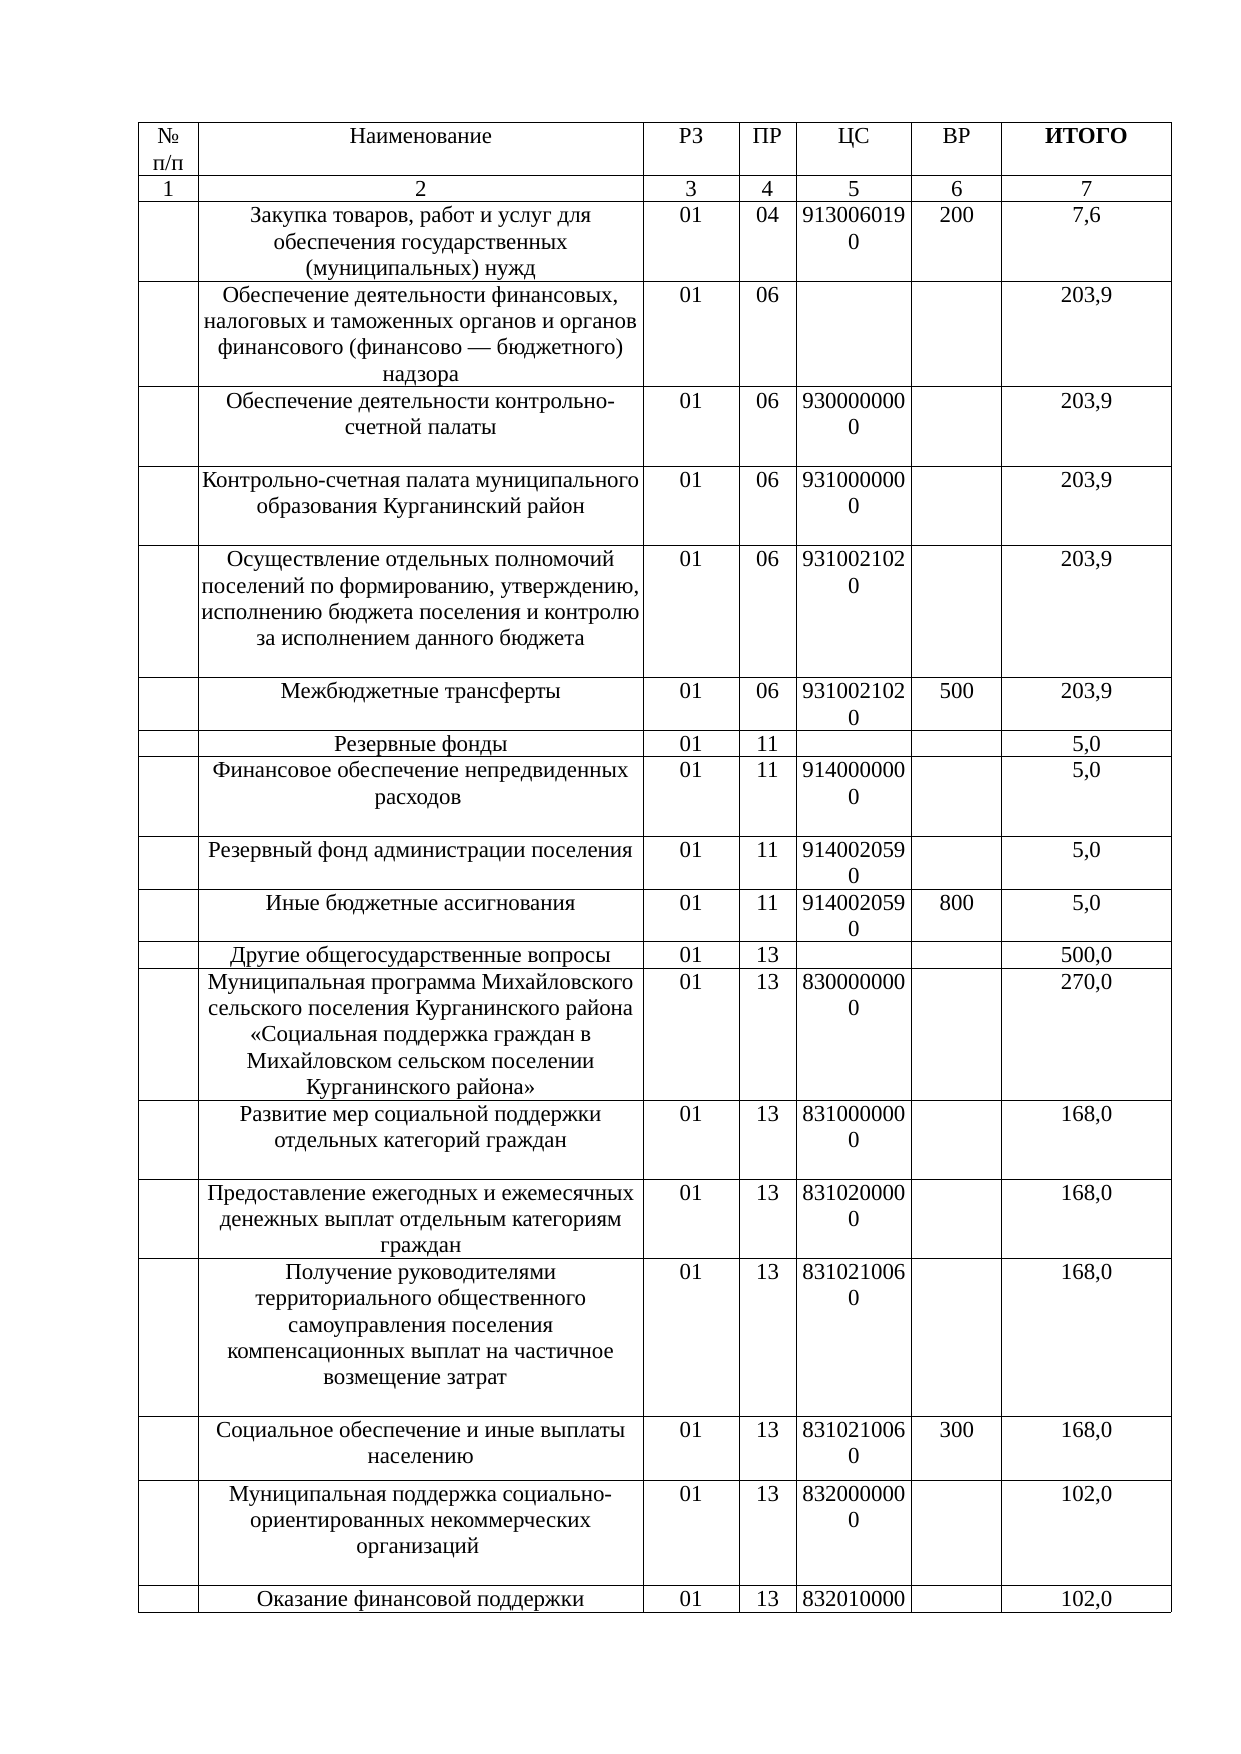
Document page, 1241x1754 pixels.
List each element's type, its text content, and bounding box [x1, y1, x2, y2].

table_cell [139, 1481, 198, 1585]
table_cell 6 [912, 176, 1001, 201]
table_cell [139, 890, 198, 941]
table_cell 203,9 [1002, 282, 1171, 386]
table_cell 01 [644, 757, 739, 836]
table_cell 11 [740, 757, 796, 836]
table_cell 102,0 [1002, 1481, 1171, 1585]
table_cell 203,9 [1002, 387, 1171, 466]
table_header РЗ [644, 123, 739, 175]
table_cell Социальное обеспечение и иные выплаты населению [199, 1417, 643, 1480]
table_cell Резервный фонд администрации поселения [199, 837, 643, 888]
table_cell [912, 837, 1001, 888]
table_header ВР [912, 123, 1001, 175]
table_cell 06 [740, 678, 796, 730]
table_header ЦС [797, 123, 911, 175]
table_cell 3 [644, 176, 739, 201]
table_cell Осуществление отдельных полномочий поселений по формированию, утверждению, исполнению бюджета поселения и контролю за исполнением данного бюджета [199, 546, 643, 677]
table_cell 13 [740, 942, 796, 968]
table_cell 5,0 [1002, 731, 1171, 756]
table_cell [912, 757, 1001, 836]
table_cell 4 [740, 176, 796, 201]
table_cell 200 [912, 202, 1001, 281]
table_cell 01 [644, 1417, 739, 1480]
table_cell 5,0 [1002, 757, 1171, 836]
table_cell 01 [644, 731, 739, 756]
table_cell 9300000000 [797, 387, 911, 466]
table_cell Получение руководителями территориального общественного самоуправления поселения компенсационных выплат на частичное возмещение затрат [199, 1259, 643, 1416]
table_header № п/п [139, 123, 198, 175]
table_cell 9140020590 [797, 890, 911, 941]
table_cell Развитие мер социальной поддержки отдельных категорий граждан [199, 1101, 643, 1179]
table_cell [912, 1101, 1001, 1179]
table_cell 11 [740, 731, 796, 756]
table_cell 01 [644, 546, 739, 677]
table_cell [797, 282, 911, 386]
table_cell Оказание финансовой поддержки [199, 1586, 643, 1612]
table_cell 9310021020 [797, 546, 911, 677]
table_cell 11 [740, 837, 796, 888]
table_cell Предоставление ежегодных и ежемесячных денежных выплат отдельным категориям граждан [199, 1180, 643, 1258]
table_cell [139, 1586, 198, 1612]
table_cell 7 [1002, 176, 1171, 201]
table_cell 01 [644, 1259, 739, 1416]
table_cell 13 [740, 1180, 796, 1258]
table_cell 9310000000 [797, 467, 911, 545]
table_cell 1 [139, 176, 198, 201]
table_cell 01 [644, 837, 739, 888]
table_cell 9310021020 [797, 678, 911, 730]
table_header ПР [740, 123, 796, 175]
table_cell 203,9 [1002, 467, 1171, 545]
table_cell Муниципальная поддержка социально- ориентированных некоммерческих организаций [199, 1481, 643, 1585]
table_cell 01 [644, 1586, 739, 1612]
table_cell 11 [740, 890, 796, 941]
table_cell 01 [644, 282, 739, 386]
table_cell [139, 678, 198, 730]
table_cell Закупка товаров, работ и услуг для обеспечения государственных (муниципальных) нужд [199, 202, 643, 281]
table_cell 168,0 [1002, 1101, 1171, 1179]
table_cell 9140000000 [797, 757, 911, 836]
table_cell [912, 546, 1001, 677]
table_cell 13 [740, 1259, 796, 1416]
table_cell 01 [644, 1180, 739, 1258]
table_cell 500,0 [1002, 942, 1171, 968]
table_cell Обеспечение деятельности финансовых, налоговых и таможенных органов и органов финансового (финансово — бюджетного) надзора [199, 282, 643, 386]
table_cell 8310210060 [797, 1417, 911, 1480]
table_cell Финансовое обеспечение непредвиденных расходов [199, 757, 643, 836]
table_cell 168,0 [1002, 1417, 1171, 1480]
table_cell [912, 1259, 1001, 1416]
table_cell 203,9 [1002, 678, 1171, 730]
table_cell 5,0 [1002, 890, 1171, 941]
table_cell [139, 1101, 198, 1179]
table_cell 8300000000 [797, 969, 911, 1099]
table_cell [139, 202, 198, 281]
table_cell [139, 837, 198, 888]
table_cell [139, 1417, 198, 1480]
table_cell 2 [199, 176, 643, 201]
table_cell 168,0 [1002, 1180, 1171, 1258]
table_cell [139, 1180, 198, 1258]
table_cell 5 [797, 176, 911, 201]
table_cell 102,0 [1002, 1586, 1171, 1612]
table_cell 8310000000 [797, 1101, 911, 1179]
table_cell 01 [644, 942, 739, 968]
table_cell 06 [740, 467, 796, 545]
table_cell 04 [740, 202, 796, 281]
table_cell Резервные фонды [199, 731, 643, 756]
table_cell 500 [912, 678, 1001, 730]
table_cell 13 [740, 1481, 796, 1585]
table_cell 13 [740, 1586, 796, 1612]
table_cell [139, 1259, 198, 1416]
table_cell [797, 731, 911, 756]
table_cell 01 [644, 467, 739, 545]
table_cell [912, 969, 1001, 1099]
table_cell 01 [644, 1101, 739, 1179]
table_cell [912, 1481, 1001, 1585]
table_cell [912, 1180, 1001, 1258]
table_cell 06 [740, 282, 796, 386]
table_cell [139, 467, 198, 545]
table_cell [139, 942, 198, 968]
table_cell 8310200000 [797, 1180, 911, 1258]
table_cell [139, 282, 198, 386]
table_cell 13 [740, 969, 796, 1099]
table_cell 9130060190 [797, 202, 911, 281]
table_cell [912, 282, 1001, 386]
table_cell [139, 387, 198, 466]
table_cell 01 [644, 678, 739, 730]
table_cell 01 [644, 202, 739, 281]
table_cell Муниципальная программа Михайловского сельского поселения Курганинского района «Социальная поддержка граждан в Михайловском сельском поселении Курганинского района» [199, 969, 643, 1099]
table_cell [912, 387, 1001, 466]
table_cell [139, 546, 198, 677]
table_header ИТОГО [1002, 123, 1171, 175]
table_cell 5,0 [1002, 837, 1171, 888]
table_cell Межбюджетные трансферты [199, 678, 643, 730]
table_cell 01 [644, 890, 739, 941]
table_cell Другие общегосударственные вопросы [199, 942, 643, 968]
table_cell 7,6 [1002, 202, 1171, 281]
table_cell [139, 969, 198, 1099]
table_cell Контрольно-счетная палата муниципального образования Курганинский район [199, 467, 643, 545]
table_cell 8320000000 [797, 1481, 911, 1585]
table_cell [139, 731, 198, 756]
table_cell 01 [644, 1481, 739, 1585]
table_cell 300 [912, 1417, 1001, 1480]
table_cell 13 [740, 1101, 796, 1179]
table_cell 800 [912, 890, 1001, 941]
table_cell [797, 942, 911, 968]
table_cell 06 [740, 546, 796, 677]
table_cell 9140020590 [797, 837, 911, 888]
table_cell [912, 942, 1001, 968]
table_cell Иные бюджетные ассигнования [199, 890, 643, 941]
table_cell 8310210060 [797, 1259, 911, 1416]
table_cell 13 [740, 1417, 796, 1480]
table_cell 270,0 [1002, 969, 1171, 1099]
table_cell Обеспечение деятельности контрольно-счетной палаты [199, 387, 643, 466]
table_cell [912, 731, 1001, 756]
table_cell [139, 757, 198, 836]
table_cell [912, 1586, 1001, 1612]
table_cell 168,0 [1002, 1259, 1171, 1416]
table_cell 832010000 [797, 1586, 911, 1612]
table_cell [912, 467, 1001, 545]
table_cell 06 [740, 387, 796, 466]
table_cell 01 [644, 387, 739, 466]
table_cell 203,9 [1002, 546, 1171, 677]
table_header Наименование [199, 123, 643, 175]
table_cell 01 [644, 969, 739, 1099]
